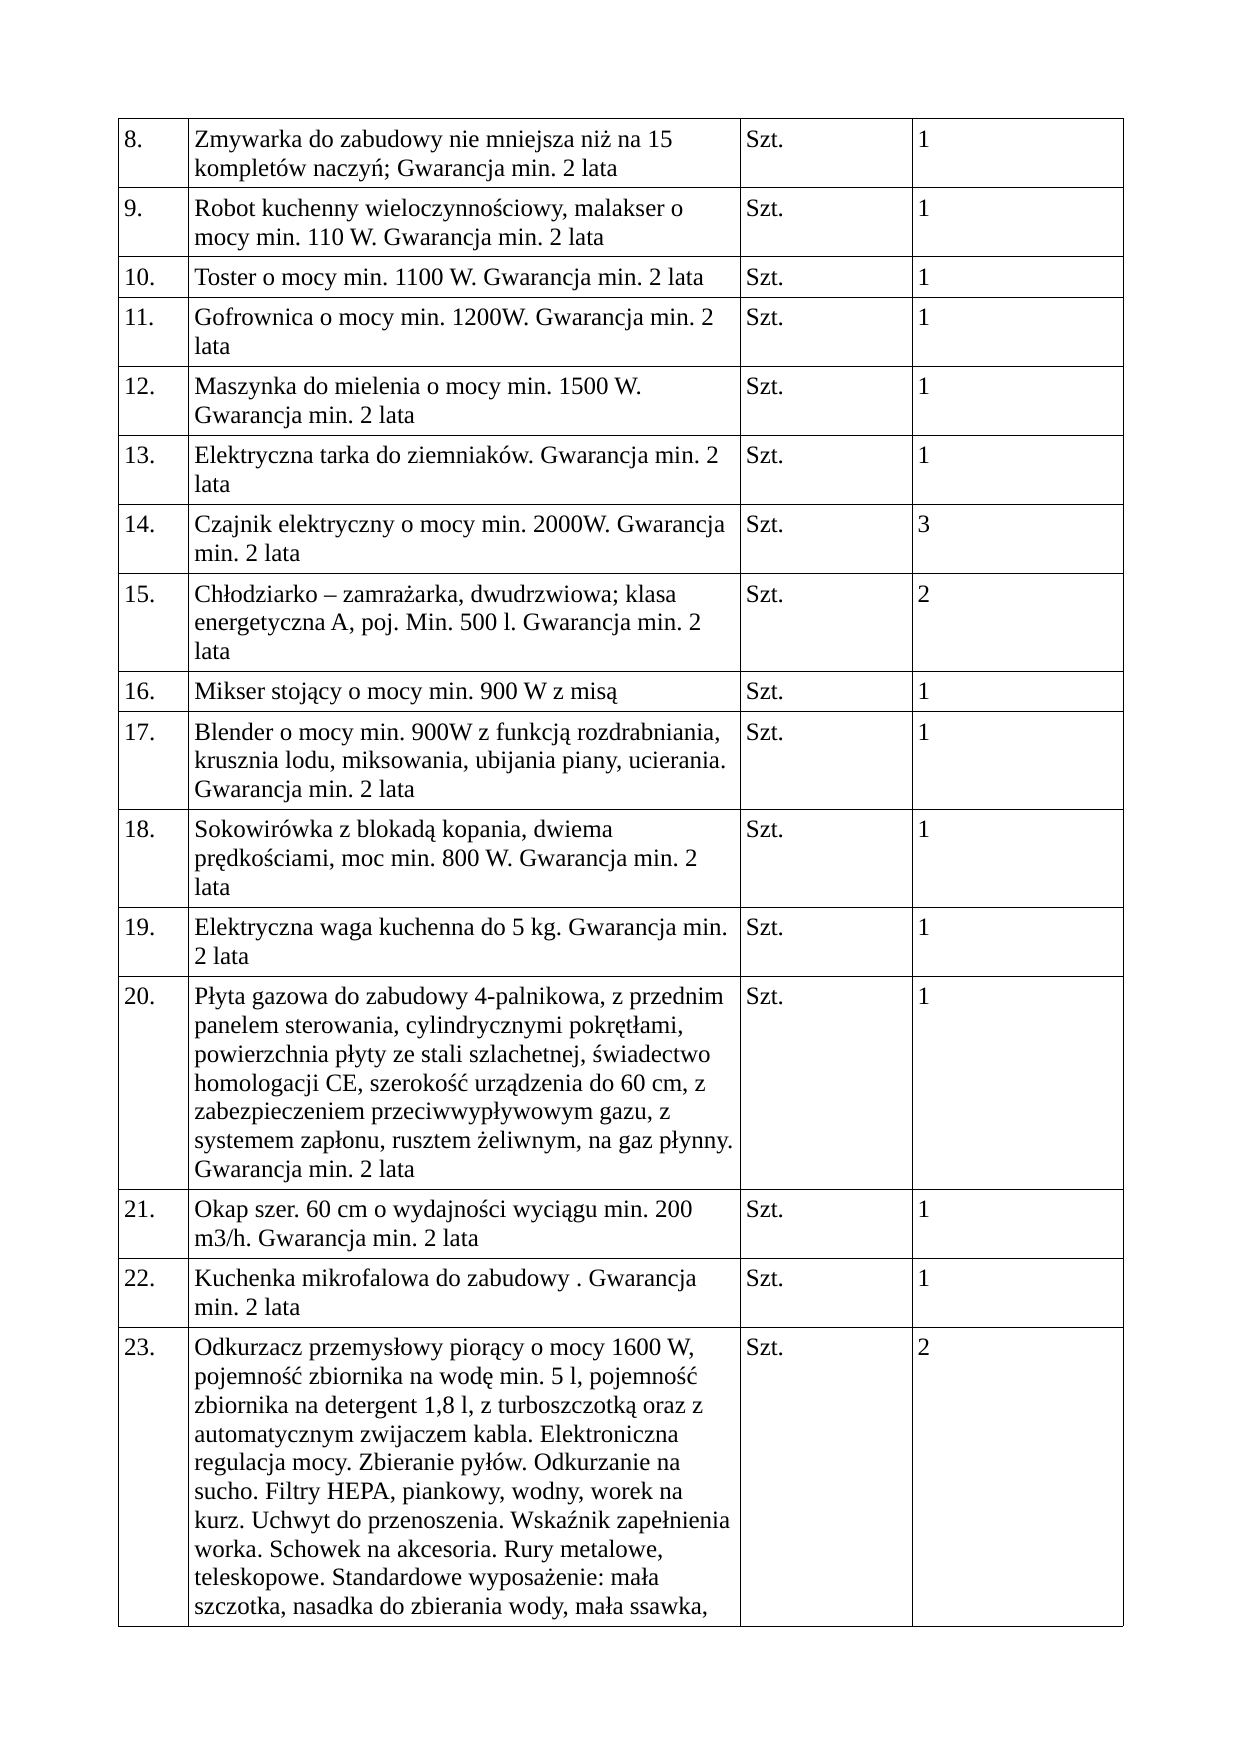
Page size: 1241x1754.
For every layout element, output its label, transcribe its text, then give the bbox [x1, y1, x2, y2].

table_cell 11. [119, 298, 188, 366]
table_cell 1 [913, 977, 1123, 1188]
table_cell 19. [119, 908, 188, 976]
table_cell Mikser stojący o mocy min. 900 W z misą [189, 672, 740, 711]
table_cell 2 [913, 574, 1123, 671]
table_cell Toster o mocy min. 1100 W. Gwarancja min. 2 lata [189, 257, 740, 297]
table_cell 10. [119, 257, 188, 297]
table_cell Szt. [741, 119, 912, 187]
table_cell Zmywarka do zabudowy nie mniejsza niż na 15 kompletów naczyń; Gwarancja min. 2 lata [189, 119, 740, 187]
table_cell 9. [119, 188, 188, 256]
table_cell Sokowirówka z blokadą kopania, dwiema prędkościami, moc min. 800 W. Gwarancja min. 2 lata [189, 810, 740, 907]
table_cell 1 [913, 367, 1123, 435]
table_cell 20. [119, 977, 188, 1188]
table_cell Maszynka do mielenia o mocy min. 1500 W. Gwarancja min. 2 lata [189, 367, 740, 435]
table_cell Szt. [741, 1328, 912, 1626]
table_cell Szt. [741, 257, 912, 297]
table_cell 21. [119, 1190, 188, 1257]
table_cell 14. [119, 505, 188, 573]
table_cell Szt. [741, 712, 912, 809]
table_cell Kuchenka mikrofalowa do zabudowy . Gwarancja min. 2 lata [189, 1259, 740, 1327]
table_cell 12. [119, 367, 188, 435]
table_cell Szt. [741, 367, 912, 435]
table_cell 1 [913, 1259, 1123, 1327]
table_cell 1 [913, 908, 1123, 976]
table_cell 1 [913, 436, 1123, 504]
table_cell Szt. [741, 298, 912, 366]
table_cell Okap szer. 60 cm o wydajności wyciągu min. 200 m3/h. Gwarancja min. 2 lata [189, 1190, 740, 1257]
table_cell Szt. [741, 977, 912, 1188]
table_cell 1 [913, 1190, 1123, 1257]
table_cell 1 [913, 119, 1123, 187]
table_cell Szt. [741, 810, 912, 907]
table_cell Elektryczna tarka do ziemniaków. Gwarancja min. 2 lata [189, 436, 740, 504]
table_cell Płyta gazowa do zabudowy 4-palnikowa, z przednim panelem sterowania, cylindrycznymi pokrętłami, powierzchnia płyty ze stali szlachetnej, świadectwo homologacji CE, szerokość urządzenia do 60 cm, z zabezpieczeniem przeciwwypływowym gazu, z systemem zapłonu, rusztem żeliwnym, na gaz płynny. Gwarancja min. 2 lata [189, 977, 740, 1188]
table_cell 15. [119, 574, 188, 671]
table_cell Elektryczna waga kuchenna do 5 kg. Gwarancja min. 2 lata [189, 908, 740, 976]
table_cell 17. [119, 712, 188, 809]
table_cell 22. [119, 1259, 188, 1327]
table_cell Szt. [741, 1190, 912, 1257]
table_cell Gofrownica o mocy min. 1200W. Gwarancja min. 2 lata [189, 298, 740, 366]
table_cell Szt. [741, 672, 912, 711]
table_cell Szt. [741, 1259, 912, 1327]
table_cell 1 [913, 810, 1123, 907]
table_cell 3 [913, 505, 1123, 573]
table_cell Robot kuchenny wieloczynnościowy, malakser o mocy min. 110 W. Gwarancja min. 2 lata [189, 188, 740, 256]
table_cell 1 [913, 672, 1123, 711]
table_cell 1 [913, 712, 1123, 809]
table_cell 23. [119, 1328, 188, 1626]
table_cell Szt. [741, 188, 912, 256]
table_cell Szt. [741, 436, 912, 504]
table_cell Szt. [741, 908, 912, 976]
table_cell 13. [119, 436, 188, 504]
table_cell Odkurzacz przemysłowy piorący o mocy 1600 W, pojemność zbiornika na wodę min. 5 l, pojemność zbiornika na detergent 1,8 l, z turboszczotką oraz z automatycznym zwijaczem kabla. Elektroniczna regulacja mocy. Zbieranie pyłów. Odkurzanie na sucho. Filtry HEPA, piankowy, wodny, worek na kurz. Uchwyt do przenoszenia. Wskaźnik zapełnienia worka. Schowek na akcesoria. Rury metalowe, teleskopowe. Standardowe wyposażenie: mała szczotka, nasadka do zbierania wody, mała ssawka, [189, 1328, 740, 1626]
table_cell 1 [913, 188, 1123, 256]
table_cell 1 [913, 298, 1123, 366]
table_cell Blender o mocy min. 900W z funkcją rozdrabniania, krusznia lodu, miksowania, ubijania piany, ucierania. Gwarancja min. 2 lata [189, 712, 740, 809]
table_cell 18. [119, 810, 188, 907]
table_cell 1 [913, 257, 1123, 297]
table_cell 2 [913, 1328, 1123, 1626]
table_cell Chłodziarko – zamrażarka, dwudrzwiowa; klasa energetyczna A, poj. Min. 500 l. Gwarancja min. 2 lata [189, 574, 740, 671]
table_cell Szt. [741, 574, 912, 671]
table_cell Szt. [741, 505, 912, 573]
table_cell Czajnik elektryczny o mocy min. 2000W. Gwarancja min. 2 lata [189, 505, 740, 573]
table_cell 8. [119, 119, 188, 187]
table_cell 16. [119, 672, 188, 711]
